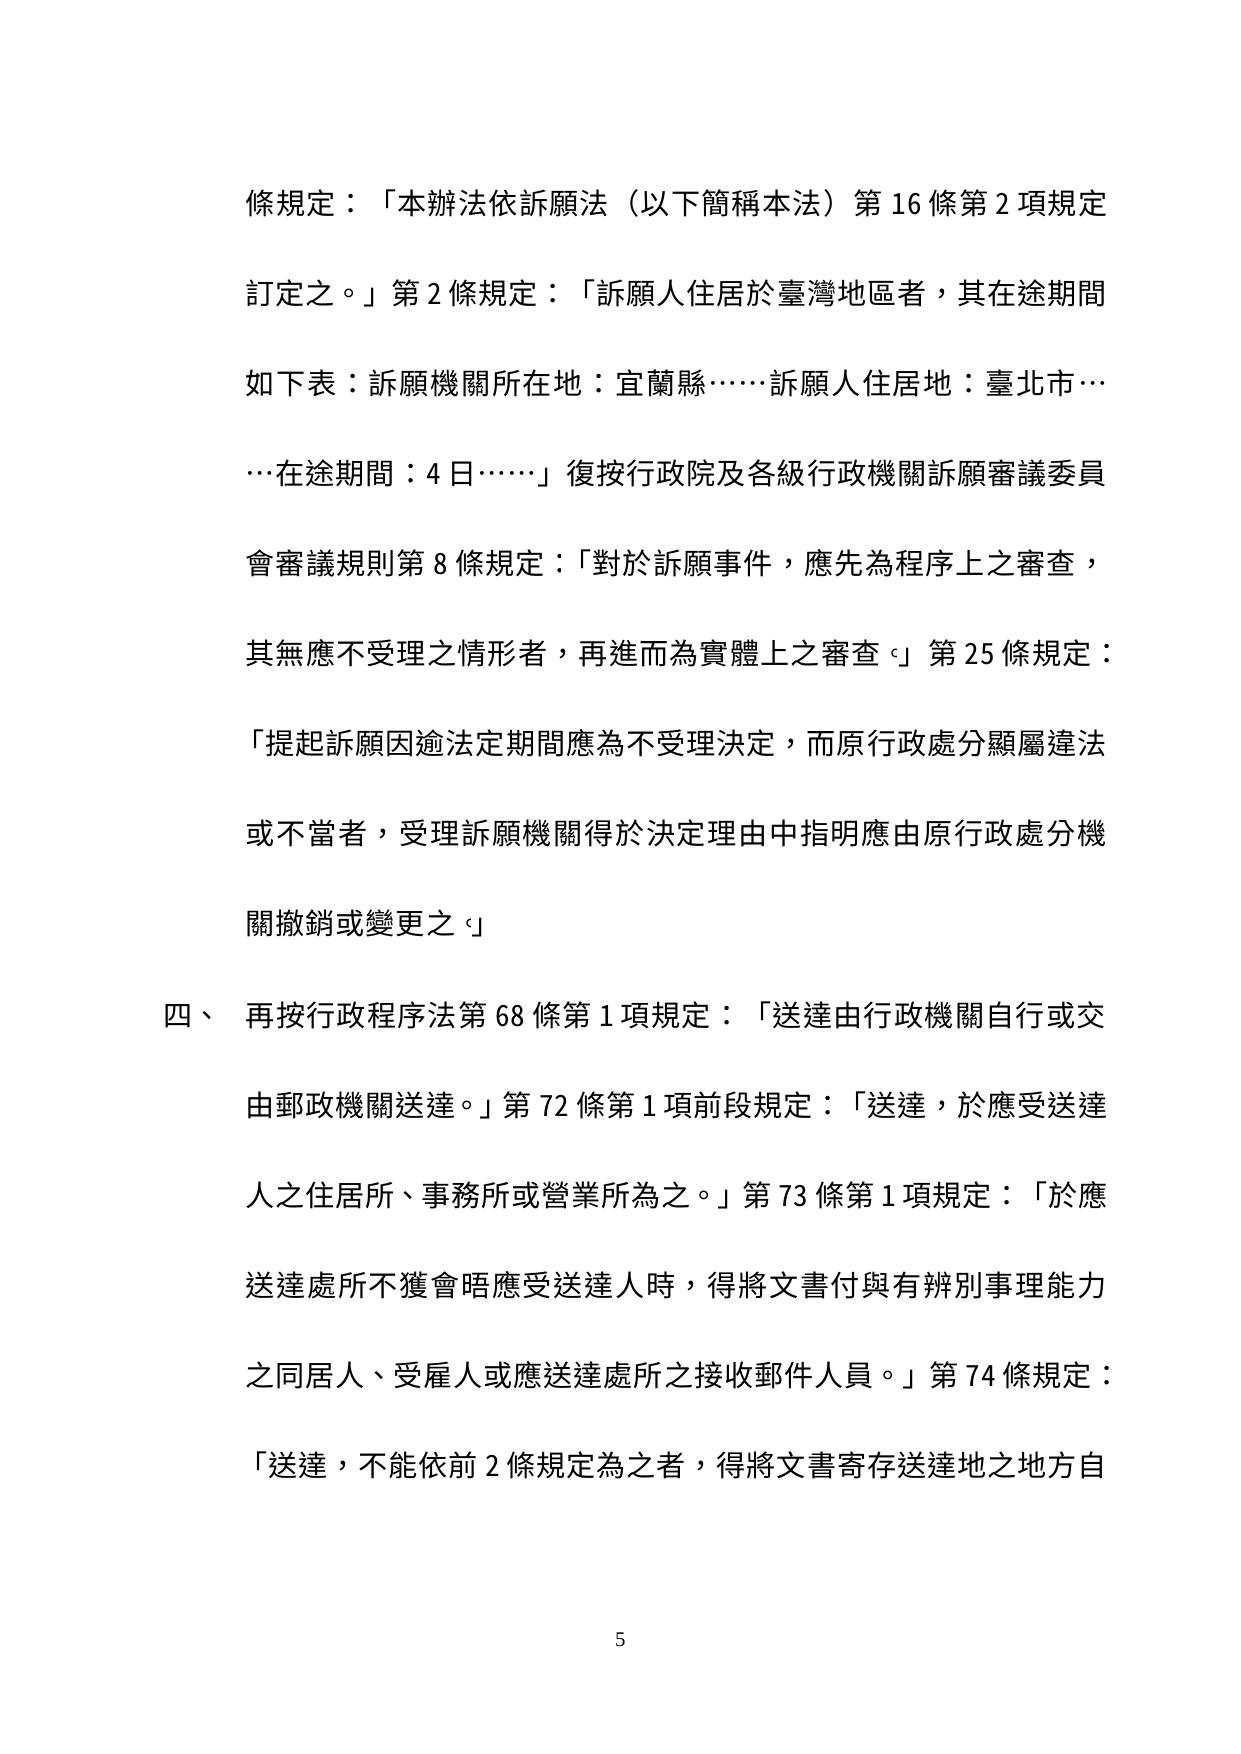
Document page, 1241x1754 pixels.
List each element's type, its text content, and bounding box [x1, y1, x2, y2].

table_cell [150, 165, 234, 976]
table_cell 再按行政程序法第68條第1項規定：「送達由行政機關自行或交由郵政機關送達。」第72條第1項前段規定：「送達，於應受送達人之住居所、事務所或營業所為之。」第73條第1項規定：「於應送達處所不獲會晤應受送達人時，得將文書付與有辨別事理能力之同居人、受雇人或應送達處所之接收郵件人員。」第74條規定：「送達，不能依前2條規定為之者，得將文書寄存送達地之地方自治或警察機關，並作送達通知書兩份，1份黏貼於應受送達人住居所、事務所、營業所或其就業處所門首，另1份交由鄰居轉交或置於該送達處所信箱或其他適當位置，以為送達。前項情形，由郵政機關為送達者，得將文書寄存於送達地之郵政機關。……」 [234, 976, 1118, 1501]
table_cell 四、 [150, 976, 234, 1501]
table_cell 按訴願法第1條第1項前段規定：「人民對於中央或地方機關之行政處分，認為違法或不當，致損害其權利或利益者，得依本法提起訴願。」第14條第1項及第3項規定：「訴願之提起，應自行政處分達到或公告期滿之次日起30日內為之。」、「訴願之提起，以原行政處分機關或受理訴願機關收受訴願書之日期為準。」第16條規定：「訴願人不在受理訴願機關所在地住居者，計算法定期間，應扣除其在途期間。但有訴願代理人住居受理訴願機關所在地，得為期間內應為之訴願行為者，不在此限。前項扣除在途期間辦法，由行政院定之。」第77條第2款規定：「訴願事件有左列各款情形之一者，應為不受理之決定：……二、提起訴願逾法定期間……者。」第80條第1項規定：「提起訴願因逾法定期間而為不受理決定時，原行政處分顯屬違法或不當者，原行政處分機關或其上級機關得依職權撤銷或變更之。……」次按訴願扣除在途期間辦法第1條規定：「本辦法依訴願法（以下簡稱本法）第16條第2項規定訂定之。」第2條規定：「訴願人住居於臺灣地區者，其在途期間如下表：訴願機關所在地：宜蘭縣……訴願人住居地：臺北市……在途期間：4日……」復按行政院及各級行政機關訴願審議委員會審議規則第8條規定：「對於訴願事件，應先為程序上之審查，其無應不受理之情形者，再進而為實體上之審查。」第25條規定：「提起訴願因逾法定期間應為不受理決定，而原行政處分顯屬違法或不當者，受理訴願機關得於決定理由中指明應由原行政處分機關撤銷或變更之。」 [234, 165, 1118, 976]
